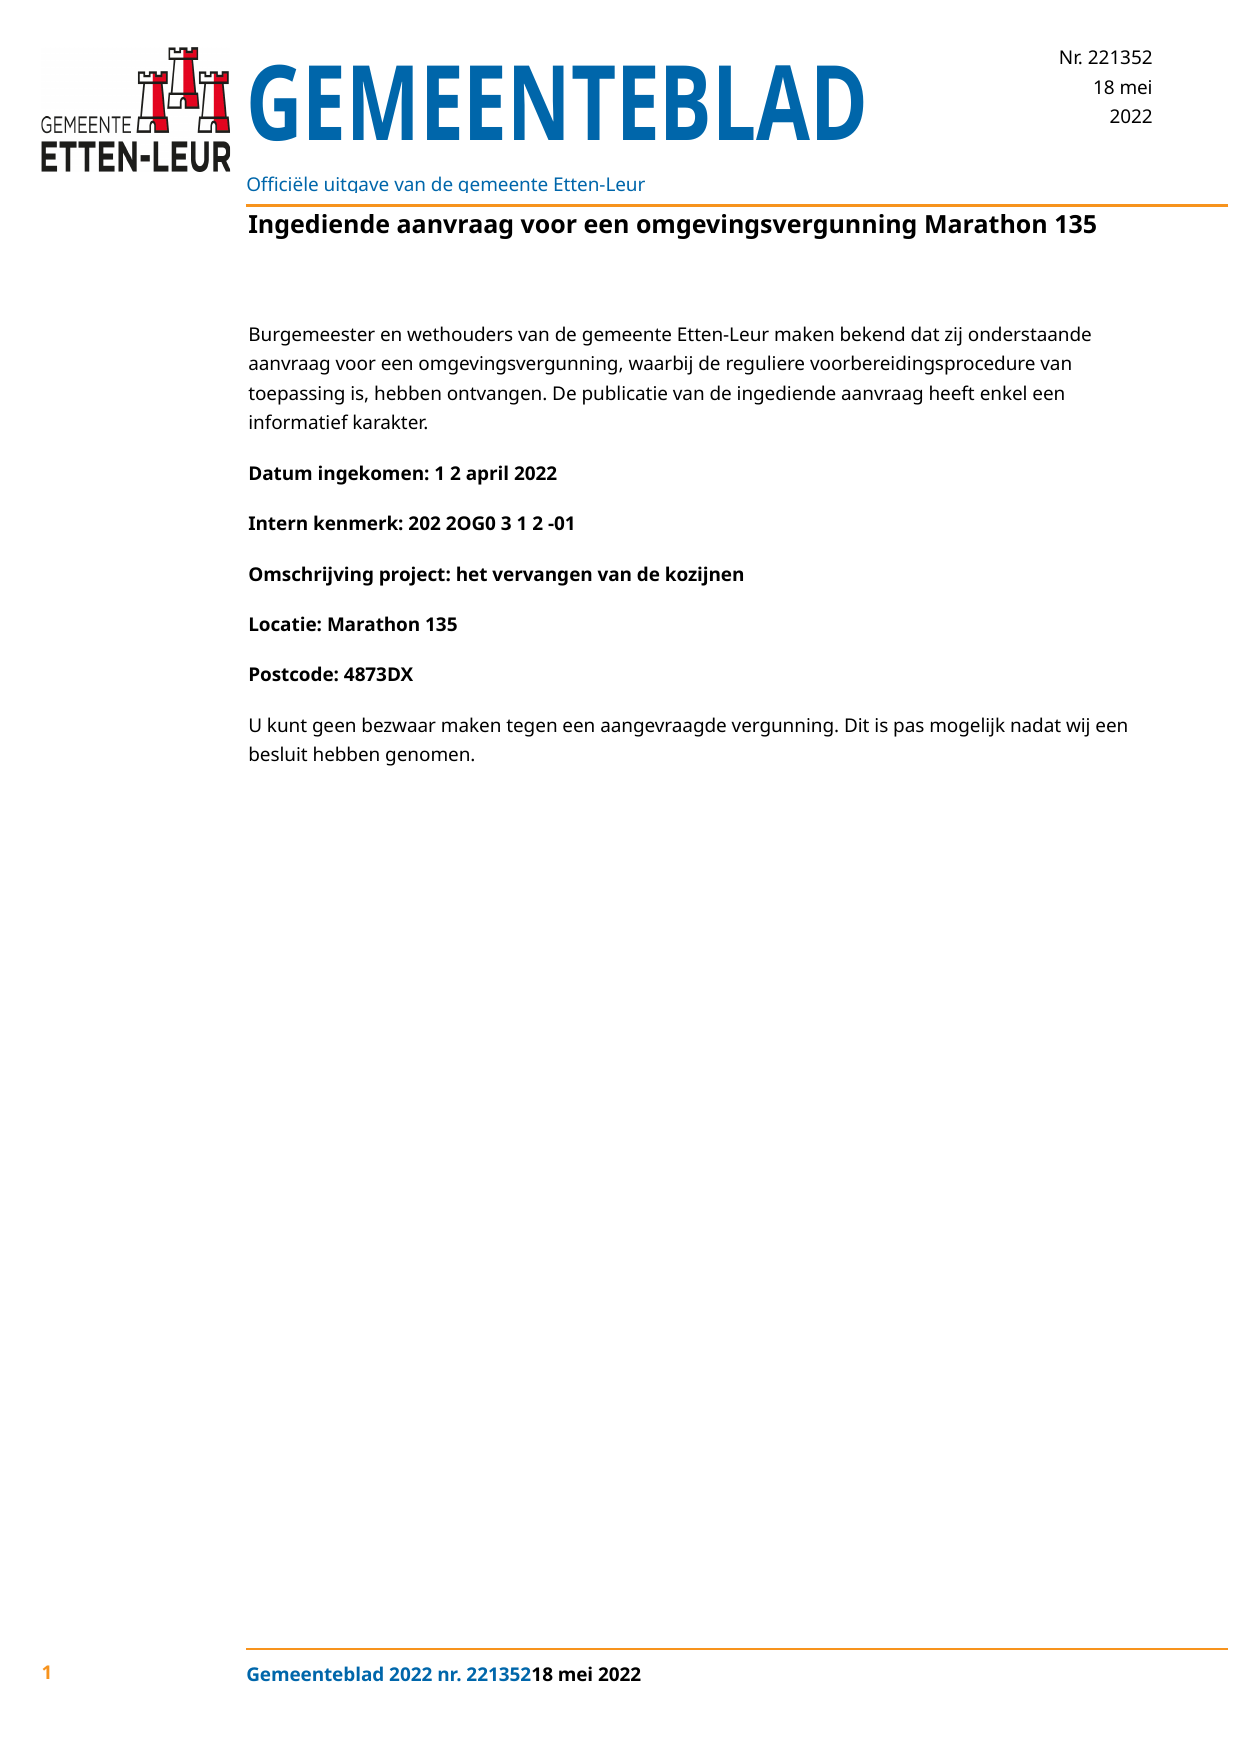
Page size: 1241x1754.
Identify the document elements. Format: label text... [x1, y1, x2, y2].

picture [41, 47, 231, 172]
text Intern kenmerk: 202 2OG0 3 1 2 -01 [248, 510, 1152, 536]
text Locatie: Marathon 135 [248, 611, 1152, 637]
text Burgemeester en wethouders van de gemeente Etten-Leur maken bekend dat zij onderstaande aanvraag voor een omgevingsvergunning, waarbij de reguliere voorbereidingsprocedure van toepassing is, hebben ontvangen. De publicatie van de ingediende aanvraag heeft enkel een informatief karakter. [248, 321, 1152, 435]
text Ingediende aanvraag voor een omgevingsvergunning Marathon 135 [248, 207, 1152, 241]
text Postcode: 4873DX [248, 662, 1152, 687]
text Omschrijving project: het vervangen van de kozijnen [248, 561, 1152, 586]
text U kunt geen bezwaar maken tegen een aangevraagde vergunning. Dit is pas mogelijk nadat wij een besluit hebben genomen. [248, 712, 1152, 767]
text Datum ingekomen: 1 2 april 2022 [248, 460, 1152, 486]
